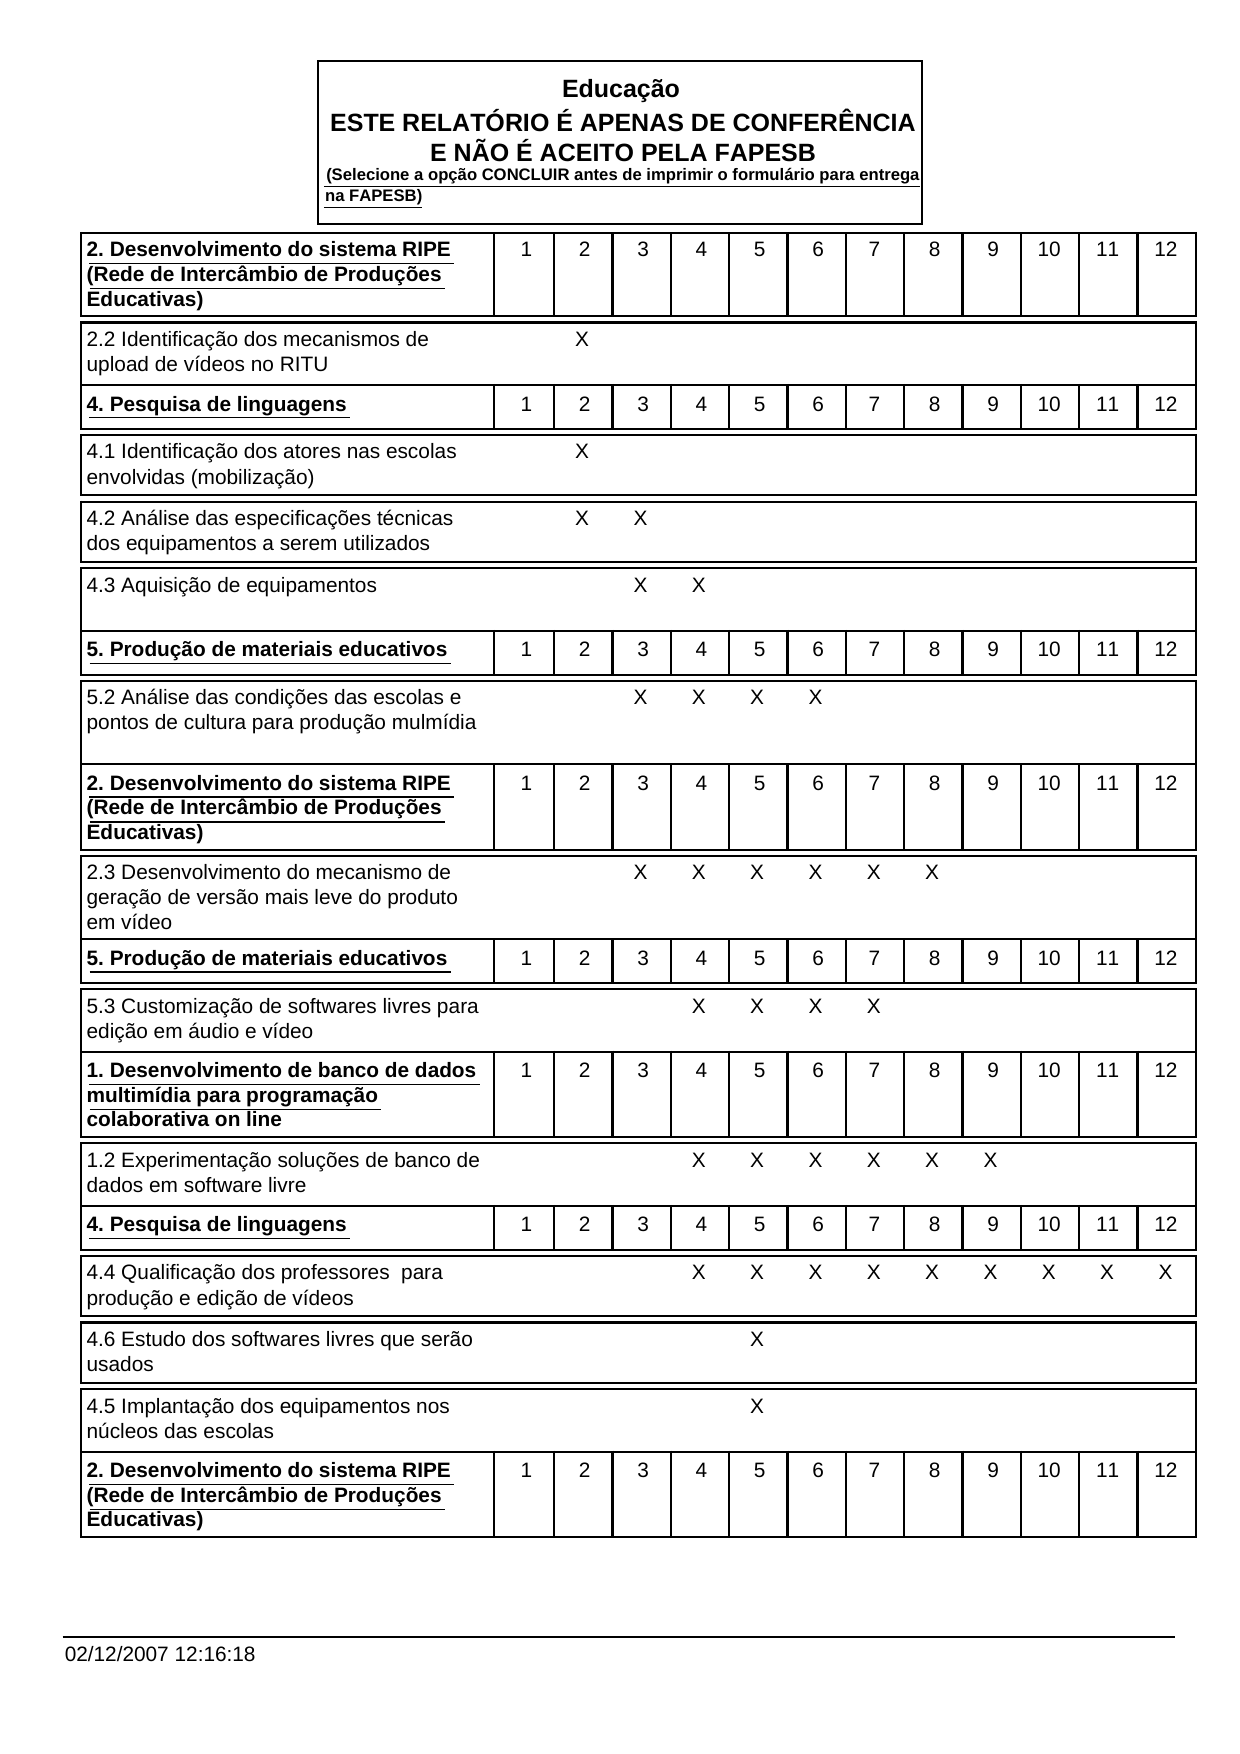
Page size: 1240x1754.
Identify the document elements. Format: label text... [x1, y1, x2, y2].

table_cell 7 [847, 1053, 903, 1136]
table_cell 8 [905, 1207, 961, 1248]
table_cell 10 [1022, 1453, 1078, 1536]
table_header 1 [495, 234, 553, 315]
table_cell 8 [905, 765, 961, 848]
table_cell 10 [1022, 1207, 1078, 1248]
table_cell 12 [1139, 1207, 1195, 1248]
table_cell 5.3 Customização de softwares livres para X X X X edição em áudio e vídeo [82, 990, 1195, 1051]
table_cell 4.4 Qualificação dos professores para X X X X X X X X X produção e edição de vídeos [82, 1257, 1195, 1315]
table_cell 6 [789, 765, 845, 848]
table_cell 6 [789, 1053, 845, 1136]
table_cell 9 [964, 940, 1020, 982]
table_cell 7 [847, 1207, 903, 1248]
table_header 7 [847, 234, 903, 315]
table_header 3 [614, 234, 670, 315]
table_cell 1 [495, 940, 553, 982]
table_cell 4.5 Implantação dos equipamentos nos X núcleos das escolas [82, 1390, 1195, 1451]
table_cell 2 [555, 1053, 611, 1136]
table_cell 10 [1022, 940, 1078, 982]
table_cell 2 [555, 386, 611, 428]
table_cell 9 [964, 1053, 1020, 1136]
table_cell 4.1 Identificação dos atores nas escolas X envolvidas (mobilização) [82, 436, 1195, 494]
table_cell 9 [964, 1453, 1020, 1536]
table_cell 2 [555, 1207, 611, 1248]
table_header 5 [730, 234, 786, 315]
table_cell 11 [1080, 386, 1136, 428]
table_cell 5 [730, 1207, 786, 1248]
table_cell 8 [905, 1053, 961, 1136]
table_cell 4. Pesquisa de linguagens [82, 386, 493, 428]
table_cell 10 [1022, 765, 1078, 848]
text ESTE RELATÓRIO É APENAS DE CONFERÊNCIA E NÃO É ACEITO PELA FAPESB [327, 108, 919, 166]
table_cell [81, 317, 1196, 321]
table_cell 7 [847, 765, 903, 848]
table_cell 3 [614, 386, 670, 428]
table_cell 5. Produção de materiais educativos [82, 940, 493, 982]
table_cell 3 [614, 765, 670, 848]
table_header 11 [1080, 234, 1136, 315]
table_cell 5.2 Análise das condições das escolas e X X X X pontos de cultura para produção mulmídia [82, 682, 1195, 763]
table_header 10 [1022, 234, 1078, 315]
table_cell 1 [495, 1207, 553, 1248]
table_cell 2 [555, 765, 611, 848]
table_cell 2.3 Desenvolvimento do mecanismo de X X X X X X geração de versão mais leve do produto em vídeo [82, 857, 1195, 938]
table_cell 5 [730, 1453, 786, 1536]
table_cell 8 [905, 386, 961, 428]
table_cell 5 [730, 386, 786, 428]
table_cell 4 [672, 1207, 728, 1248]
table_header 9 [964, 234, 1020, 315]
table_cell 2 [555, 940, 611, 982]
table_cell [81, 1251, 1196, 1255]
table_cell 3 [614, 632, 670, 673]
table_cell 12 [1139, 1453, 1195, 1536]
table_cell [81, 563, 1196, 567]
table_cell [81, 430, 1196, 434]
table_cell 10 [1022, 1053, 1078, 1136]
table_cell 4 [672, 632, 728, 673]
table_cell 4 [672, 940, 728, 982]
table_cell [81, 851, 1196, 855]
table_cell 1 [495, 1053, 553, 1136]
table_cell 12 [1139, 386, 1195, 428]
text Educação [557, 74, 685, 103]
table_cell 4.2 Análise das especificações técnicas X X dos equipamentos a serem utilizados [82, 503, 1195, 561]
table_cell 2. Desenvolvimento do sistema RIPE (Rede de Intercâmbio de Produções Educativas) [82, 765, 493, 848]
table_cell 12 [1139, 632, 1195, 673]
table_cell 6 [789, 940, 845, 982]
table_cell 2. Desenvolvimento do sistema RIPE (Rede de Intercâmbio de Produções Educativas) [82, 1453, 493, 1536]
table_cell [81, 496, 1196, 501]
table_cell 9 [964, 1207, 1020, 1248]
table_cell 1 [495, 765, 553, 848]
table_cell 5. Produção de materiais educativos [82, 632, 493, 673]
text [923, 185, 1208, 204]
table_cell 7 [847, 940, 903, 982]
table_cell 7 [847, 632, 903, 673]
table_cell 7 [847, 386, 903, 428]
text 02/12/2007 12:16:18 [64, 1641, 1208, 1665]
table_cell 4 [672, 1053, 728, 1136]
table_cell 12 [1139, 940, 1195, 982]
table_cell 12 [1139, 765, 1195, 848]
table_cell 3 [614, 1207, 670, 1248]
table_cell [81, 1384, 1196, 1388]
table_cell [81, 676, 1196, 680]
table_cell 1 [495, 1453, 553, 1536]
table_cell 3 [614, 940, 670, 982]
table_cell [81, 1317, 1196, 1321]
table_cell 12 [1139, 1053, 1195, 1136]
text na FAPESB) [325, 185, 921, 204]
table_cell 1 [495, 386, 553, 428]
table_cell 9 [964, 632, 1020, 673]
table_cell 1.2 Experimentação soluções de banco de X X X X X X dados em software livre [82, 1144, 1195, 1205]
table_cell 5 [730, 940, 786, 982]
table_header 4 [672, 234, 728, 315]
table_header 6 [789, 234, 845, 315]
table_cell 4 [672, 1453, 728, 1536]
table_cell 11 [1080, 1453, 1136, 1536]
table_cell 11 [1080, 1053, 1136, 1136]
table_cell 6 [789, 632, 845, 673]
table_cell 2 [555, 1453, 611, 1536]
text (Selecione a opção CONCLUIR antes de imprimir o formulário para entrega [322, 167, 921, 184]
table_cell 7 [847, 1453, 903, 1536]
table_cell 4 [672, 765, 728, 848]
table_cell 8 [905, 632, 961, 673]
table_cell 11 [1080, 765, 1136, 848]
table_cell 4.3 Aquisição de equipamentos X X [82, 569, 1195, 630]
table_cell 10 [1022, 632, 1078, 673]
table_cell 6 [789, 1453, 845, 1536]
table_cell 8 [905, 940, 961, 982]
table_cell 11 [1080, 940, 1136, 982]
table_cell 8 [905, 1453, 961, 1536]
table_cell 6 [789, 386, 845, 428]
table_cell 10 [1022, 386, 1078, 428]
table_cell 1 [495, 632, 553, 673]
table_cell 4. Pesquisa de linguagens [82, 1207, 493, 1248]
table_header 8 [905, 234, 961, 315]
table_cell 11 [1080, 632, 1136, 673]
table_header 2. Desenvolvimento do sistema RIPE (Rede de Intercâmbio de Produções Educativas) [82, 234, 493, 315]
table_header 12 [1139, 234, 1195, 315]
table_cell [81, 1138, 1196, 1142]
table_cell 2.2 Identificação dos mecanismos de X upload de vídeos no RITU [82, 324, 1195, 384]
table_cell 2 [555, 632, 611, 673]
table_header 2 [555, 234, 611, 315]
table_cell 4.6 Estudo dos softwares livres que serão X usados [82, 1324, 1195, 1382]
table_cell 5 [730, 632, 786, 673]
table_cell 6 [789, 1207, 845, 1248]
table_cell 4 [672, 386, 728, 428]
table_cell 11 [1080, 1207, 1136, 1248]
table_cell [81, 984, 1196, 988]
table_cell 3 [614, 1453, 670, 1536]
table_cell 1. Desenvolvimento de banco de dados multimídia para programação colaborativa on line [82, 1053, 493, 1136]
table_cell 3 [614, 1053, 670, 1136]
table_cell 5 [730, 1053, 786, 1136]
table_cell 9 [964, 765, 1020, 848]
table_cell 9 [964, 386, 1020, 428]
table_cell 5 [730, 765, 786, 848]
